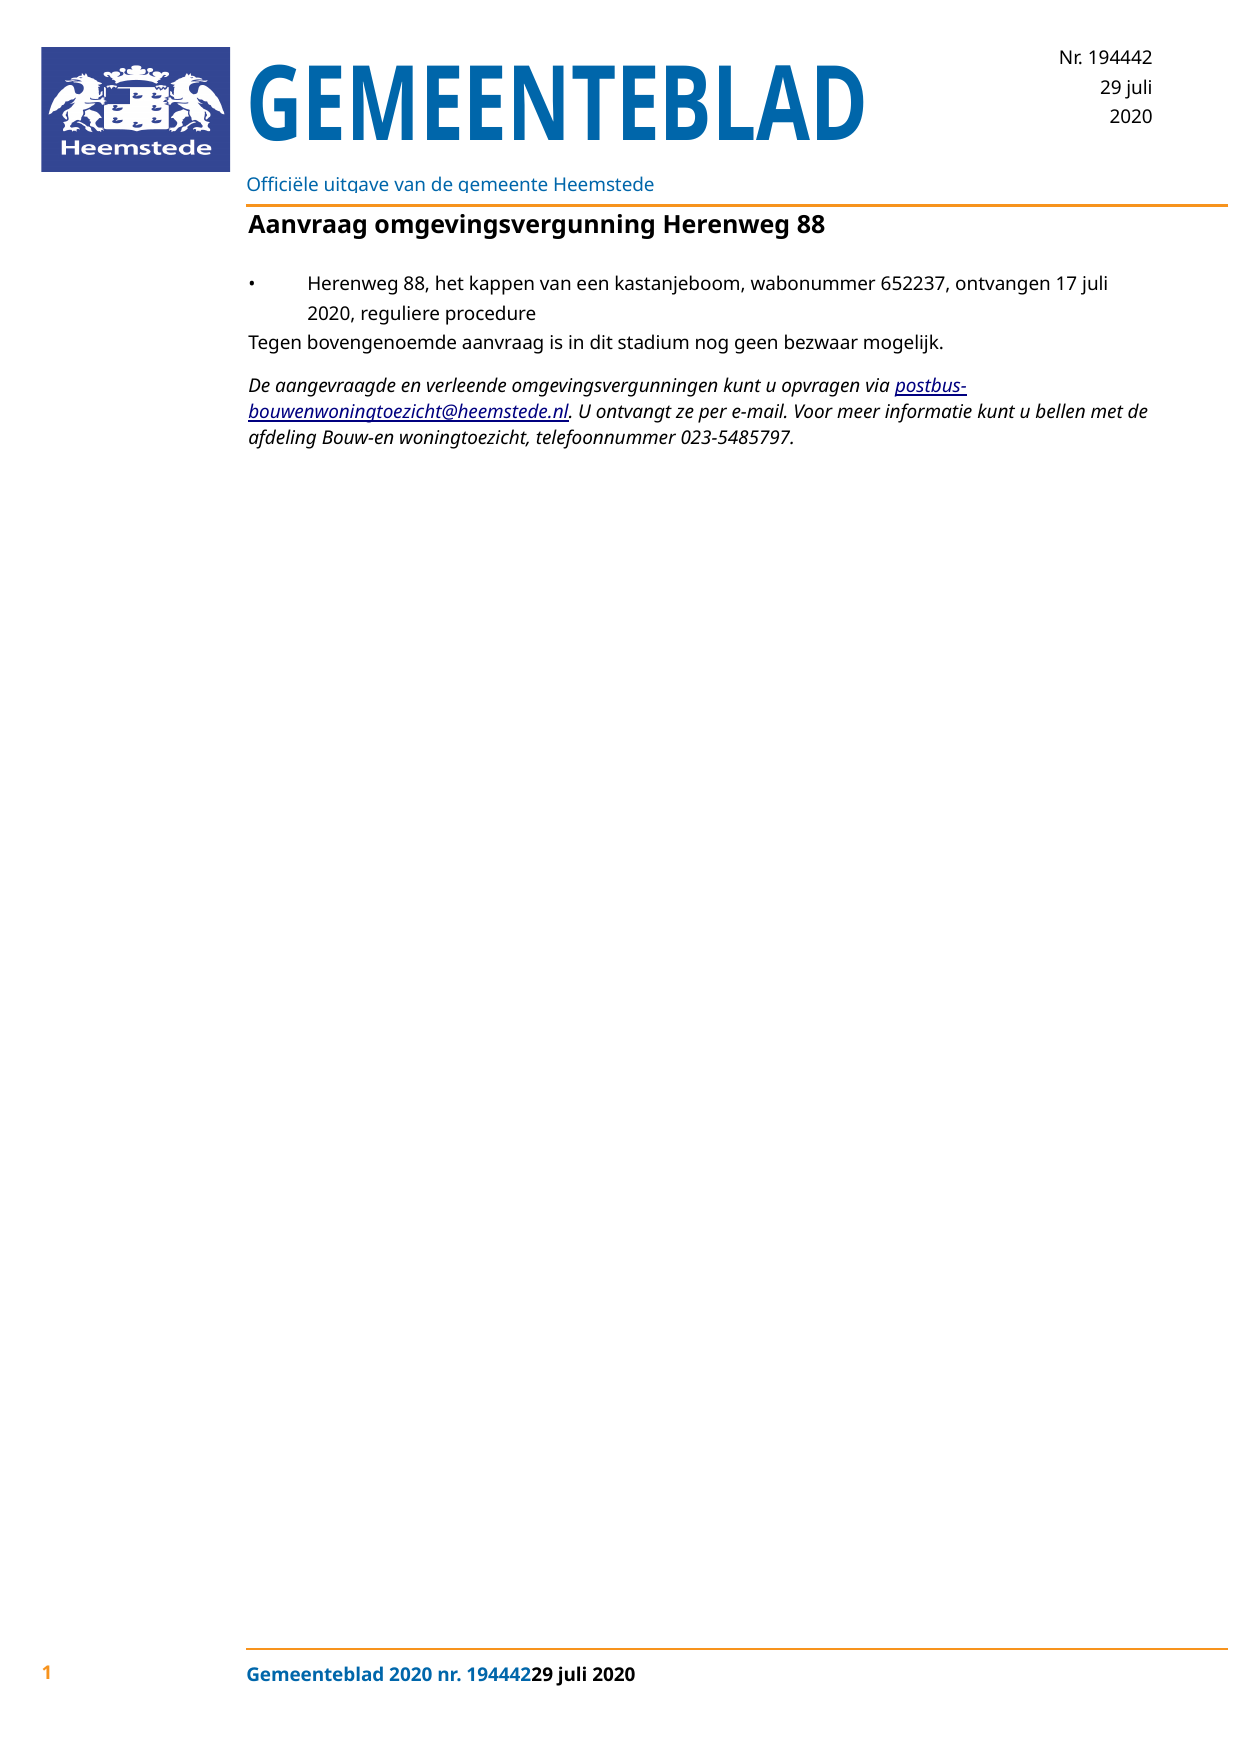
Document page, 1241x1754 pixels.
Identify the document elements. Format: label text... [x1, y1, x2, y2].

text Aanvraag omgevingsvergunning Herenweg 88 [248, 207, 1152, 241]
picture [41, 47, 231, 172]
list Herenweg 88, het kappen van een kastanjeboom, wabonummer 652237, ontvangen 17 juli 2020, reguliere procedure [248, 270, 1152, 326]
text Tegen bovengenoemde aanvraag is in dit stadium nog geen bezwaar mogelijk. [248, 329, 1152, 355]
text De aangevraagde en verleende omgevingsvergunningen kunt u opvragen via postbus-bouwenwoningtoezicht@heemstede.nl. U ontvangt ze per e-mail. Voor meer informatie kunt u bellen met de afdeling Bouw-en woningtoezicht, telefoonnummer 023-5485797. [248, 373, 1152, 450]
